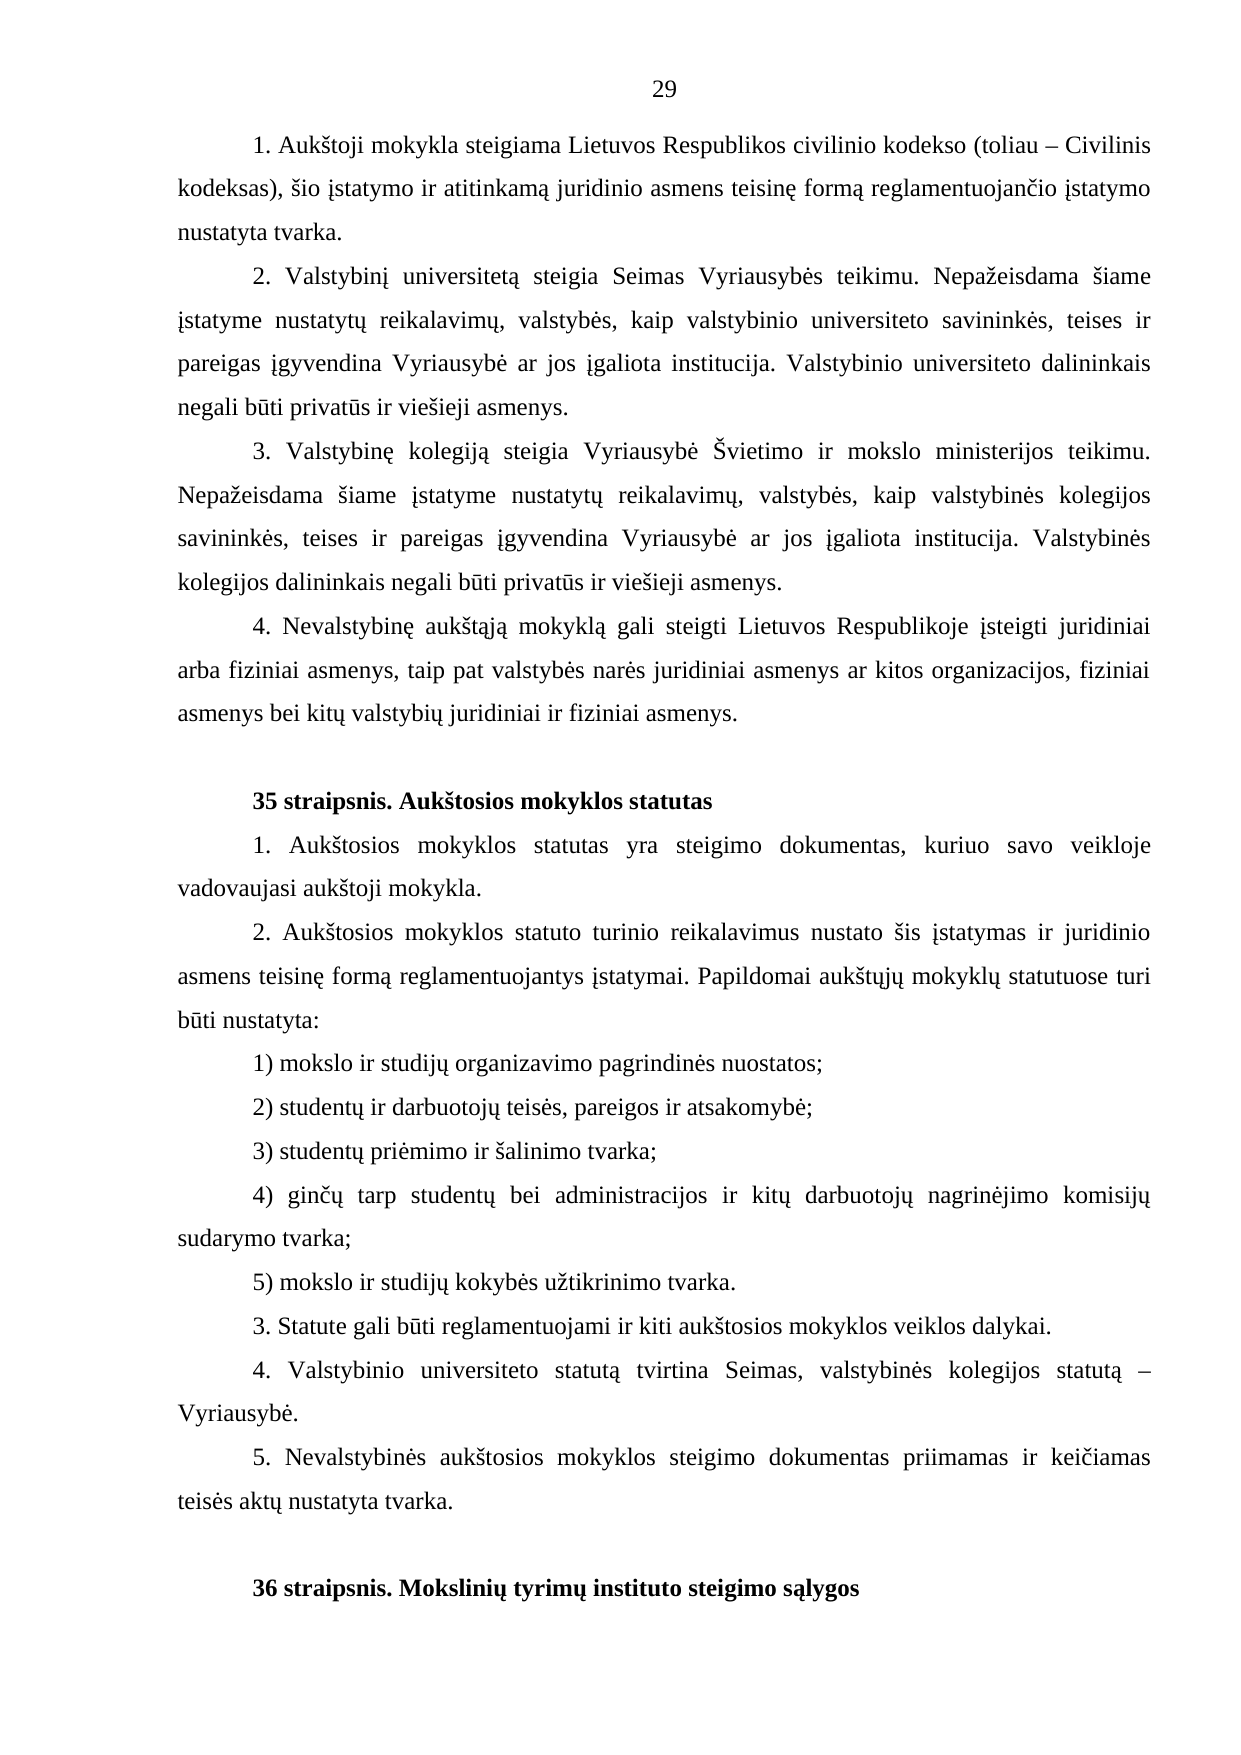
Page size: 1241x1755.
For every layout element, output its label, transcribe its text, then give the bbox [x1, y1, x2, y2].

text 3. Statute gali būti reglamentuojami ir kiti aukštosios mokyklos veiklos dalykai. [177, 1299, 1152, 1343]
text 4. Valstybinio universiteto statutą tvirtina Seimas, valstybinės kolegijos statutą – Vyriausybė. [177, 1343, 1152, 1431]
text 4) ginčų tarp studentų bei administracijos ir kitų darbuotojų nagrinėjimo komisijų sudarymo tvarka; [177, 1168, 1152, 1256]
text 2) studentų ir darbuotojų teisės, pareigos ir atsakomybė; [177, 1081, 1152, 1124]
text 5. Nevalstybinės aukštosios mokyklos steigimo dokumentas priimamas ir keičiamas teisės aktų nustatyta tvarka. [177, 1431, 1152, 1518]
text 1. Aukštosios mokyklos statutas yra steigimo dokumentas, kuriuo savo veikloje vadovaujasi aukštoji mokykla. [177, 818, 1152, 906]
text 3) studentų priėmimo ir šalinimo tvarka; [177, 1124, 1152, 1168]
text 36 straipsnis. Mokslinių tyrimų instituto steigimo sąlygos [177, 1562, 1152, 1606]
text 3. Valstybinę kolegiją steigia Vyriausybė Švietimo ir mokslo ministerijos teikimu. Nepažeisdama šiame įstatyme nustatytų reikalavimų, valstybės, kaip valstybinės kolegijos savininkės, teises ir pareigas įgyvendina Vyriausybė ar jos įgaliota institucija. Valstybinės kolegijos dalininkais negali būti privatūs ir viešieji asmenys. [177, 424, 1152, 599]
text 1) mokslo ir studijų organizavimo pagrindinės nuostatos; [177, 1037, 1152, 1081]
text 5) mokslo ir studijų kokybės užtikrinimo tvarka. [177, 1256, 1152, 1299]
text 2. Aukštosios mokyklos statuto turinio reikalavimus nustato šis įstatymas ir juridinio asmens teisinę formą reglamentuojantys įstatymai. Papildomai aukštųjų mokyklų statutuose turi būti nustatyta: [177, 906, 1152, 1037]
text 2. Valstybinį universitetą steigia Seimas Vyriausybės teikimu. Nepažeisdama šiame įstatyme nustatytų reikalavimų, valstybės, kaip valstybinio universiteto savininkės, teises ir pareigas įgyvendina Vyriausybė ar jos įgaliota institucija. Valstybinio universiteto dalininkais negali būti privatūs ir viešieji asmenys. [177, 249, 1152, 424]
text 4. Nevalstybinę aukštąją mokyklą gali steigti Lietuvos Respublikoje įsteigti juridiniai arba fiziniai asmenys, taip pat valstybės narės juridiniai asmenys ar kitos organizacijos, fiziniai asmenys bei kitų valstybių juridiniai ir fiziniai asmenys. [177, 599, 1152, 731]
text 35 straipsnis. Aukštosios mokyklos statutas [177, 774, 1152, 818]
text 1. Aukštoji mokykla steigiama Lietuvos Respublikos civilinio kodekso (toliau – Civilinis kodeksas), šio įstatymo ir atitinkamą juridinio asmens teisinę formą reglamentuojančio įstatymo nustatyta tvarka. [177, 118, 1152, 249]
